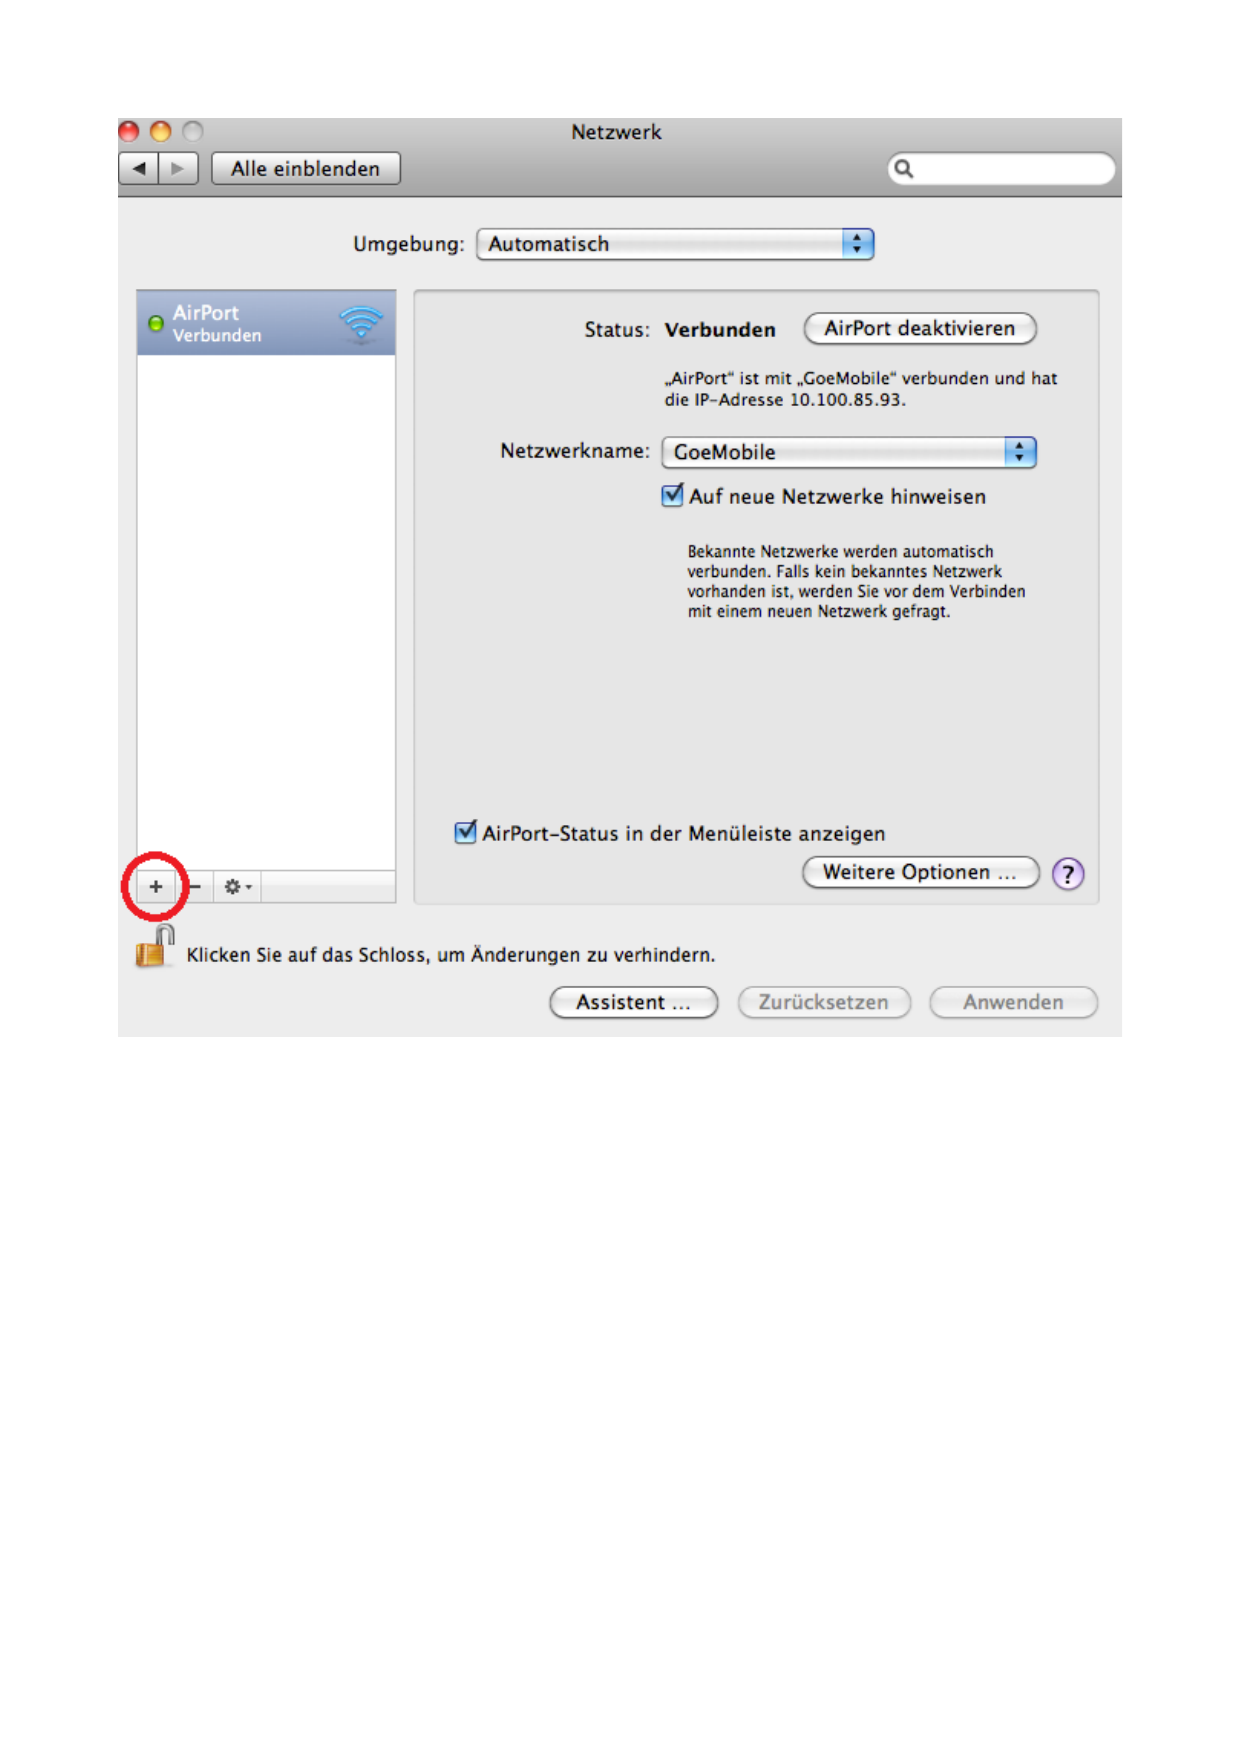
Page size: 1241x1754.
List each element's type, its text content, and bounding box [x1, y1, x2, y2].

picture [118, 118, 1123, 1037]
text Diese Variante ist in der Installation etwas umfangreicher, im Alltag aber deutlich angenehmer und zuverlässiger. Zunächst verbindest Du dich wie zuvor mit den Netzwerk “GoeMobile”. Anschließend richtest Du eine neue Netzwerkverbindung ein: Systemeinstellungen>Netzwerk>“+” [118, 1037, 1122, 1130]
